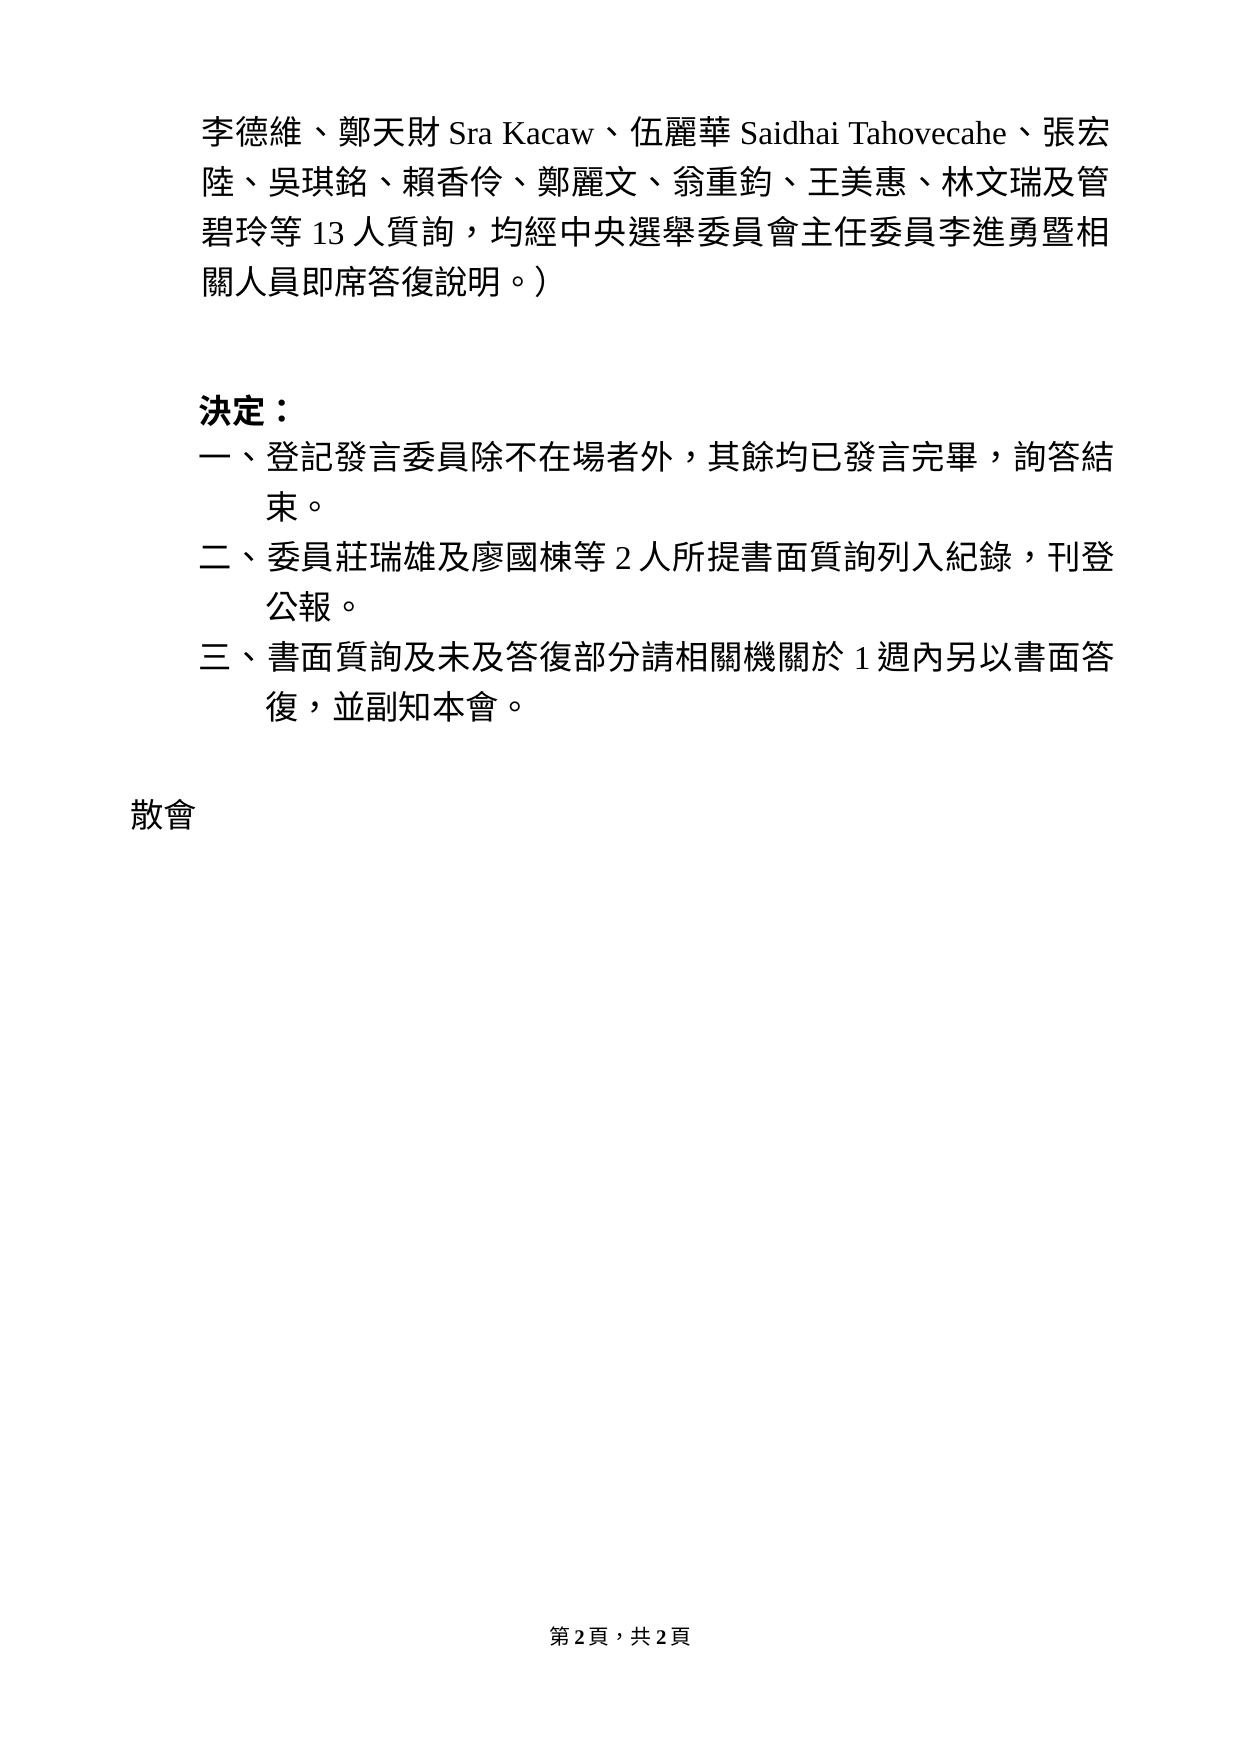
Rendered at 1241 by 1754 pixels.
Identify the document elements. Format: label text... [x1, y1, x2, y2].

text 李德維、鄭天財Sra Kacaw、伍麗華Saidhai Tahovecahe、張宏陸、吳琪銘、賴香伶、鄭麗文、翁重鈞、王美惠、林文瑞及管碧玲等13人質詢，均經中央選舉委員會主任委員李進勇暨相關人員即席答復說明。） [167, 104, 1110, 304]
text 三、書面質詢及未及答復部分請相關機關於1週內另以書面答復，並副知本會。 [199, 629, 1116, 729]
text 二、委員莊瑞雄及廖國棟等2人所提書面質詢列入紀錄，刊登公報。 [199, 529, 1116, 629]
text 一、登記發言委員除不在場者外，其餘均已發言完畢，詢答結束。 [199, 429, 1116, 529]
text 散會 [130, 792, 1110, 836]
text 決定： [199, 367, 1112, 429]
